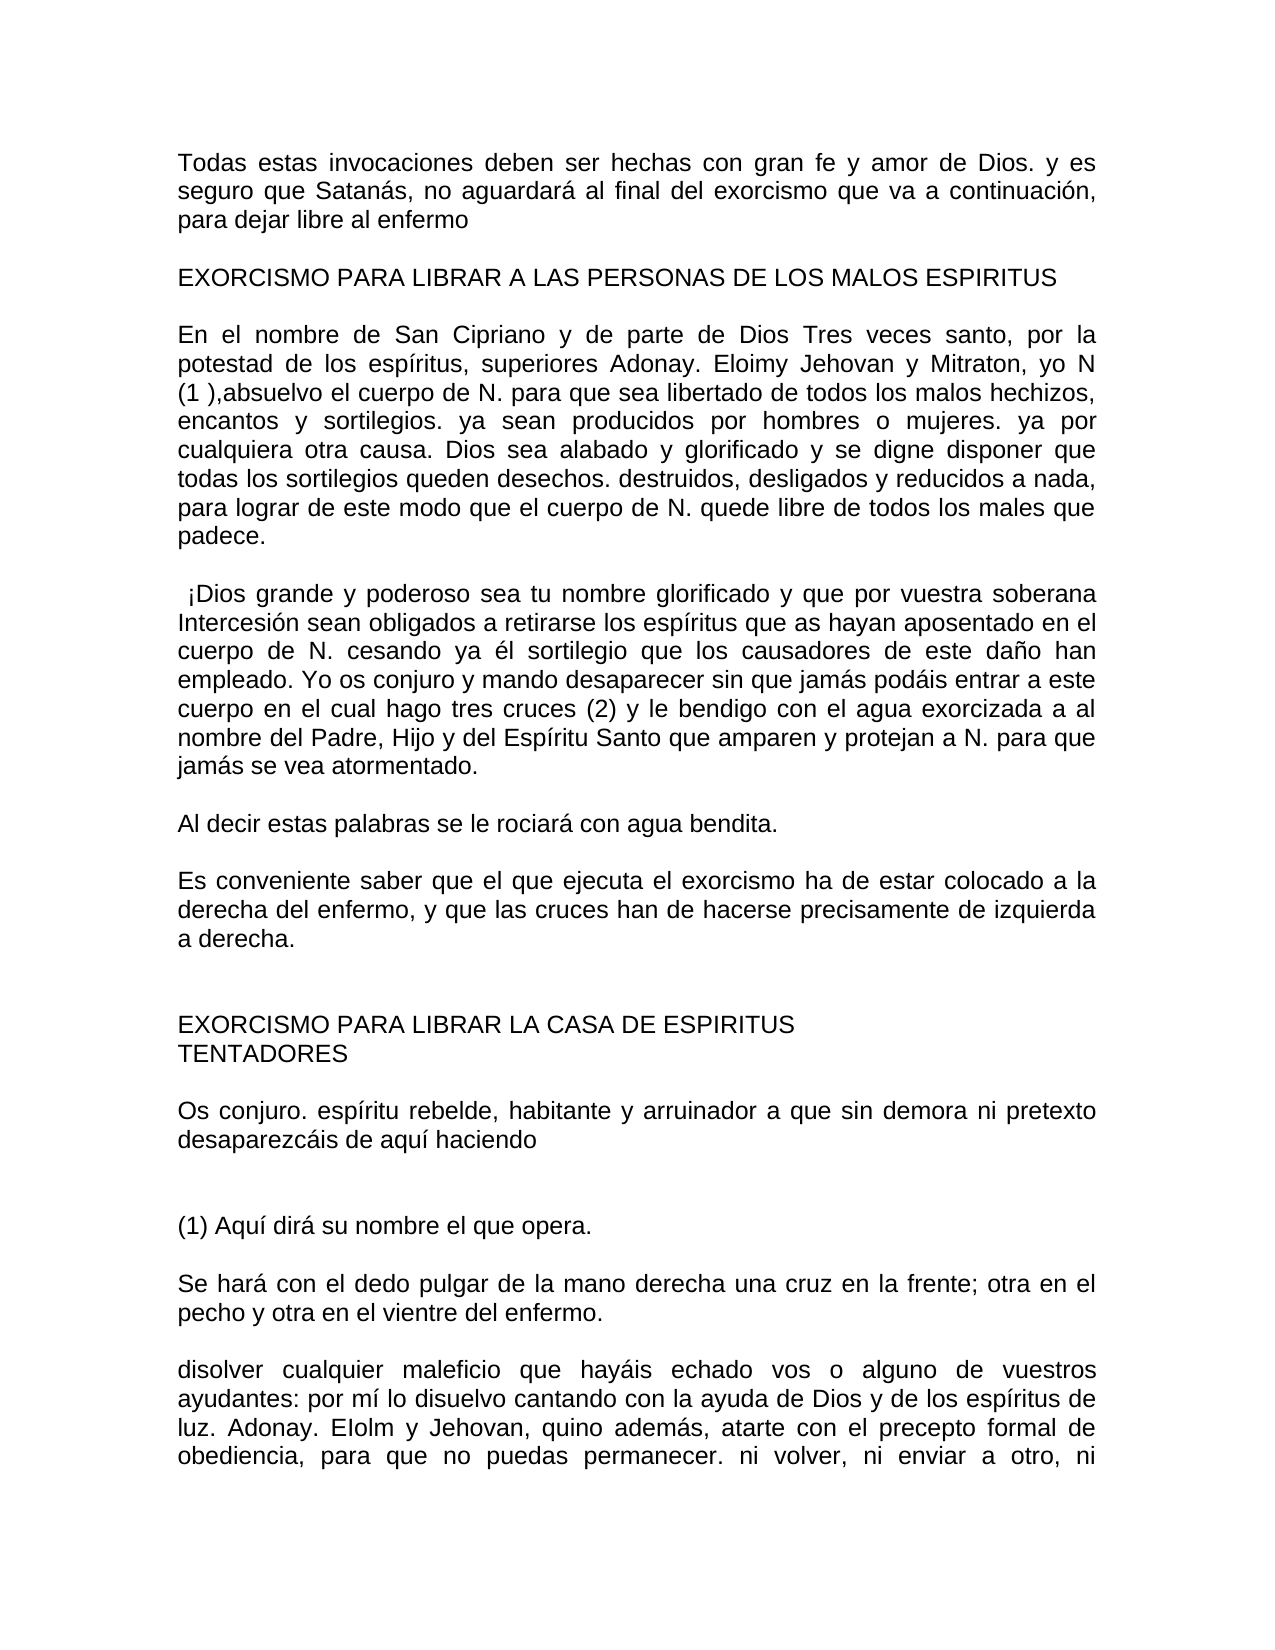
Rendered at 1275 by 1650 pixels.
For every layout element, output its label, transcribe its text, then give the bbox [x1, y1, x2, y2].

text Todas estas invocaciones deben ser hechas con gran fe y amor de Dios. y es seguro que Satanás, no aguardará al final del exorcismo que va a continuación, para dejar libre al enfermo [177, 148, 1098, 234]
text ¡Dios grande y poderoso sea tu nombre glorificado y que por vuestra soberana Intercesión sean obligados a retirarse los espíritus que as hayan aposentado en el cuerpo de N. cesando ya él sortilegio que los causadores de este daño han empleado. Yo os conjuro y mando desaparecer sin que jamás podáis entrar a este cuerpo en el cual hago tres cruces (2) y le bendigo con el agua exorcizada a al nombre del Padre, Hijo y del Espíritu Santo que amparen y protejan a N. para que jamás se vea atormentado. [177, 579, 1098, 780]
text Al decir estas palabras se le rociará con agua bendita. [177, 809, 1098, 838]
text EXORCISMO PARA LIBRAR LA CASA DE ESPIRITUS [177, 1010, 1098, 1039]
text Os conjuro. espíritu rebelde, habitante y arruinador a que sin demora ni pretexto desaparezcáis de aquí haciendo [177, 1096, 1098, 1154]
text Se hará con el dedo pulgar de la mano derecha una cruz en la frente; otra en el pecho y otra en el vientre del enfermo. [177, 1269, 1098, 1326]
text EXORCISMO PARA LIBRAR A LAS PERSONAS DE LOS MALOS ESPIRITUS [177, 263, 1098, 291]
text Es conveniente saber que el que ejecuta el exorcismo ha de estar colocado a la derecha del enfermo, y que las cruces han de hacerse precisamente de izquierda a derecha. [177, 866, 1098, 953]
text (1) Aquí dirá su nombre el que opera. [177, 1211, 1098, 1240]
text TENTADORES [177, 1039, 1098, 1068]
text disolver cualquier maleficio que hayáis echado vos o alguno de vuestros ayudantes: por mí lo disuelvo cantando con la ayuda de Dios y de los espíritus de luz. Adonay. EIolm y Jehovan, quino además, atarte con el precepto formal de obediencia, para que no puedas permanecer. ni volver, ni enviar a otro, ni [177, 1355, 1098, 1470]
text En el nombre de San Cipriano y de parte de Dios Tres veces santo, por la potestad de los espíritus, superiores Adonay. Eloimy Jehovan y Mitraton, yo N (1 ),absuelvo el cuerpo de N. para que sea libertado de todos los malos hechizos, encantos y sortilegios. ya sean producidos por hombres o mujeres. ya por cualquiera otra causa. Dios sea alabado y glorificado y se digne disponer que todas los sortilegios queden desechos. destruidos, desligados y reducidos a nada, para lograr de este modo que el cuerpo de N. quede libre de todos los males que padece. [177, 320, 1098, 550]
